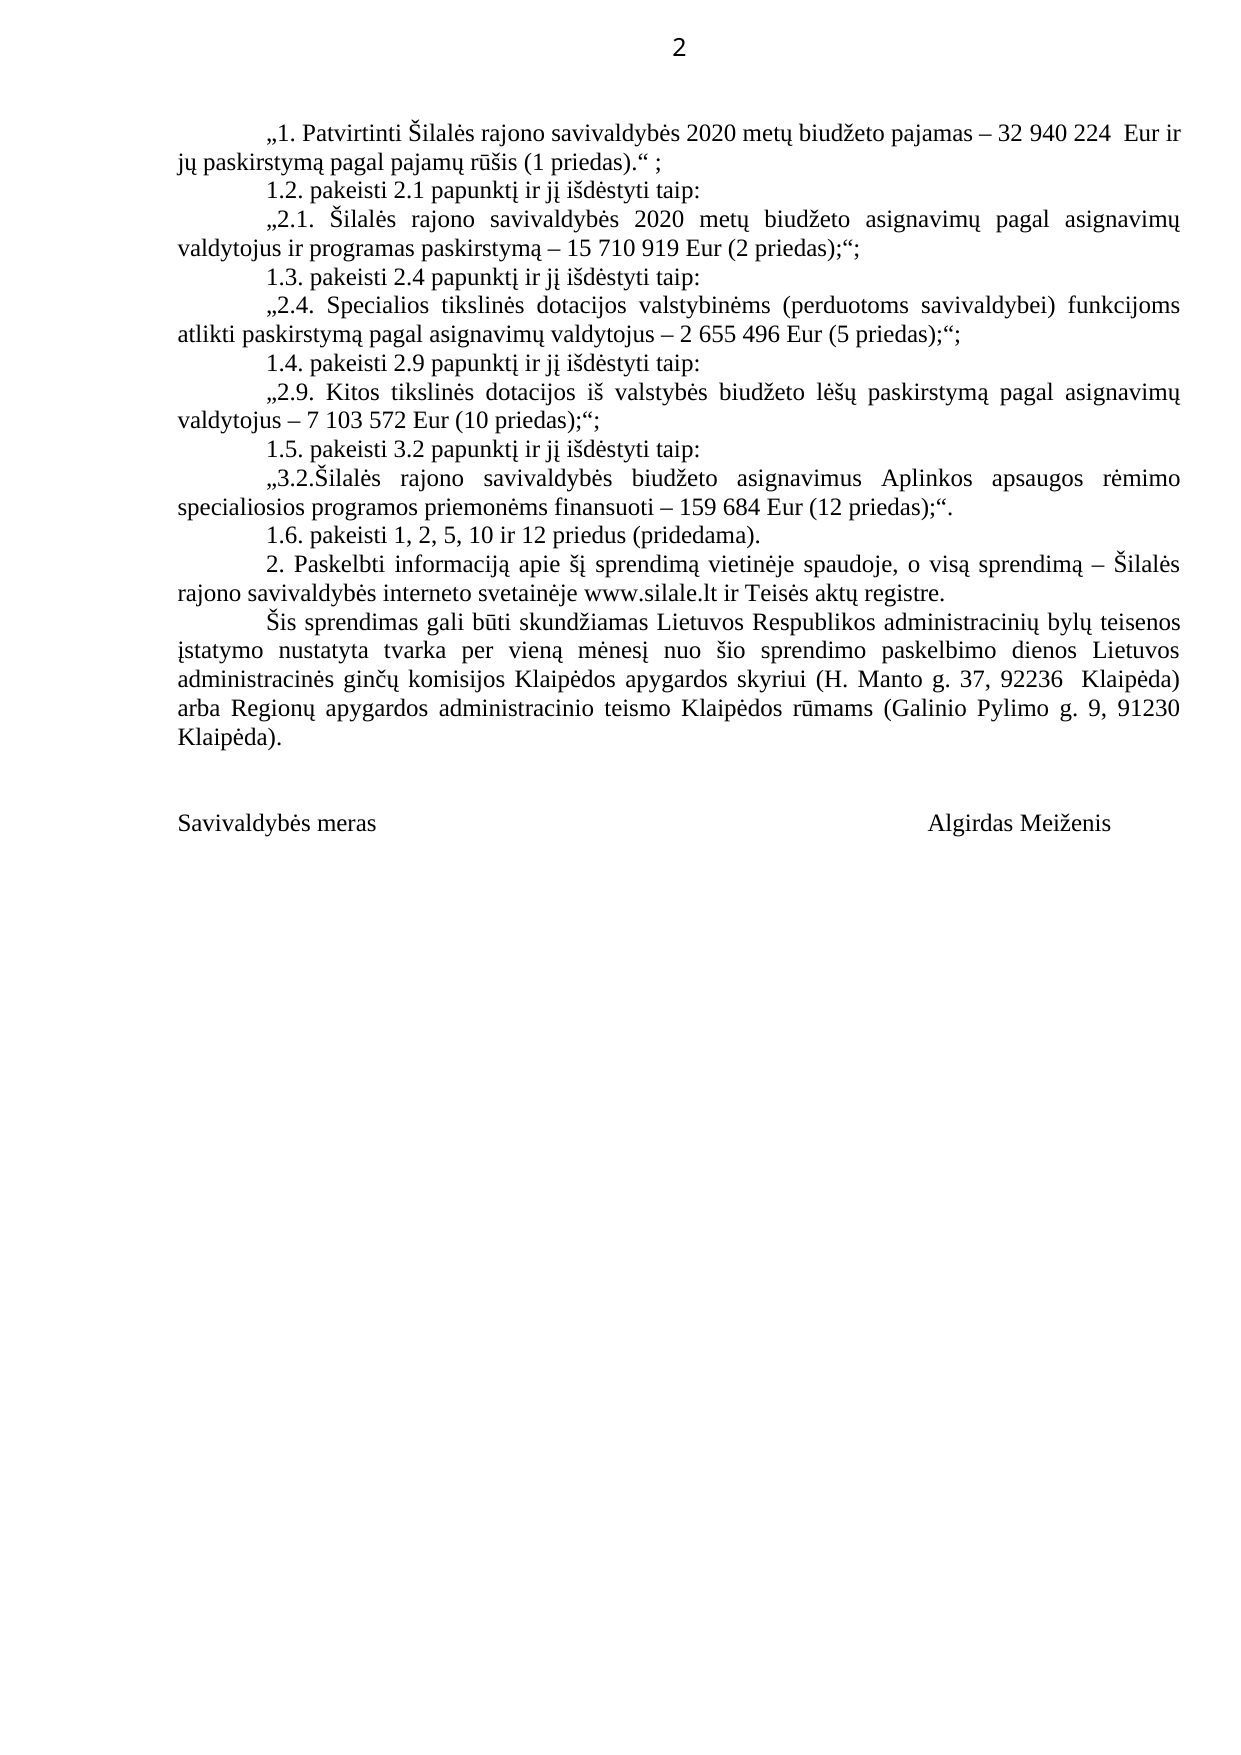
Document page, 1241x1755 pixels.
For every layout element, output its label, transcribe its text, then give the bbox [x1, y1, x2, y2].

text 1.6. pakeisti 1, 2, 5, 10 ir 12 priedus (pridedama). [177, 521, 1181, 549]
text „2.4. Specialios tikslinės dotacijos valstybinėms (perduotoms savivaldybei) funkcijoms atlikti paskirstymą pagal asignavimų valdytojus – 2 655 496 Eur (5 priedas);“; [177, 291, 1181, 348]
text „2.1. Šilalės rajono savivaldybės 2020 metų biudžeto asignavimų pagal asignavimų valdytojus ir programas paskirstymą – 15 710 919 Eur (2 priedas);“; [177, 204, 1181, 262]
text 1.4. pakeisti 2.9 papunktį ir jį išdėstyti taip: [177, 348, 1181, 377]
text 1.3. pakeisti 2.4 papunktį ir jį išdėstyti taip: [177, 262, 1181, 291]
text Savivaldybės meras Algirdas Meiženis [177, 808, 1181, 837]
text 2. Paskelbti informaciją apie šį sprendimą vietinėje spaudoje, o visą sprendimą – Šilalės rajono savivaldybės interneto svetainėje www.silale.lt ir Teisės aktų registre. [177, 549, 1181, 607]
text 1.2. pakeisti 2.1 papunktį ir jį išdėstyti taip: [177, 176, 1181, 204]
text „3.2.Šilalės rajono savivaldybės biudžeto asignavimus Aplinkos apsaugos rėmimo specialiosios programos priemonėms finansuoti – 159 684 Eur (12 priedas);“. [177, 463, 1181, 521]
text „1. Patvirtinti Šilalės rajono savivaldybės 2020 metų biudžeto pajamas – 32 940 2248Eur ir jų paskirstymą pagal pajamų rūšis (1 priedas).“ ; [177, 118, 1181, 176]
text Šis sprendimas gali būti skundžiamas Lietuvos Respublikos administracinių bylų teisenos įstatymo nustatyta tvarka per vieną mėnesį nuo šio sprendimo paskelbimo dienos Lietuvos administracinės ginčų komisijos Klaipėdos apygardos skyriui (H. Manto g. 37, 92236 Klaipėda) arba Regionų apygardos administracinio teismo Klaipėdos rūmams (Galinio Pylimo g. 9, 91230 Klaipėda). [177, 607, 1181, 751]
text 1.5. pakeisti 3.2 papunktį ir jį išdėstyti taip: [177, 434, 1181, 463]
text „2.9. Kitos tikslinės dotacijos iš valstybės biudžeto lėšų paskirstymą pagal asignavimų valdytojus – 7 103 572 Eur (10 priedas);“; [177, 377, 1181, 434]
